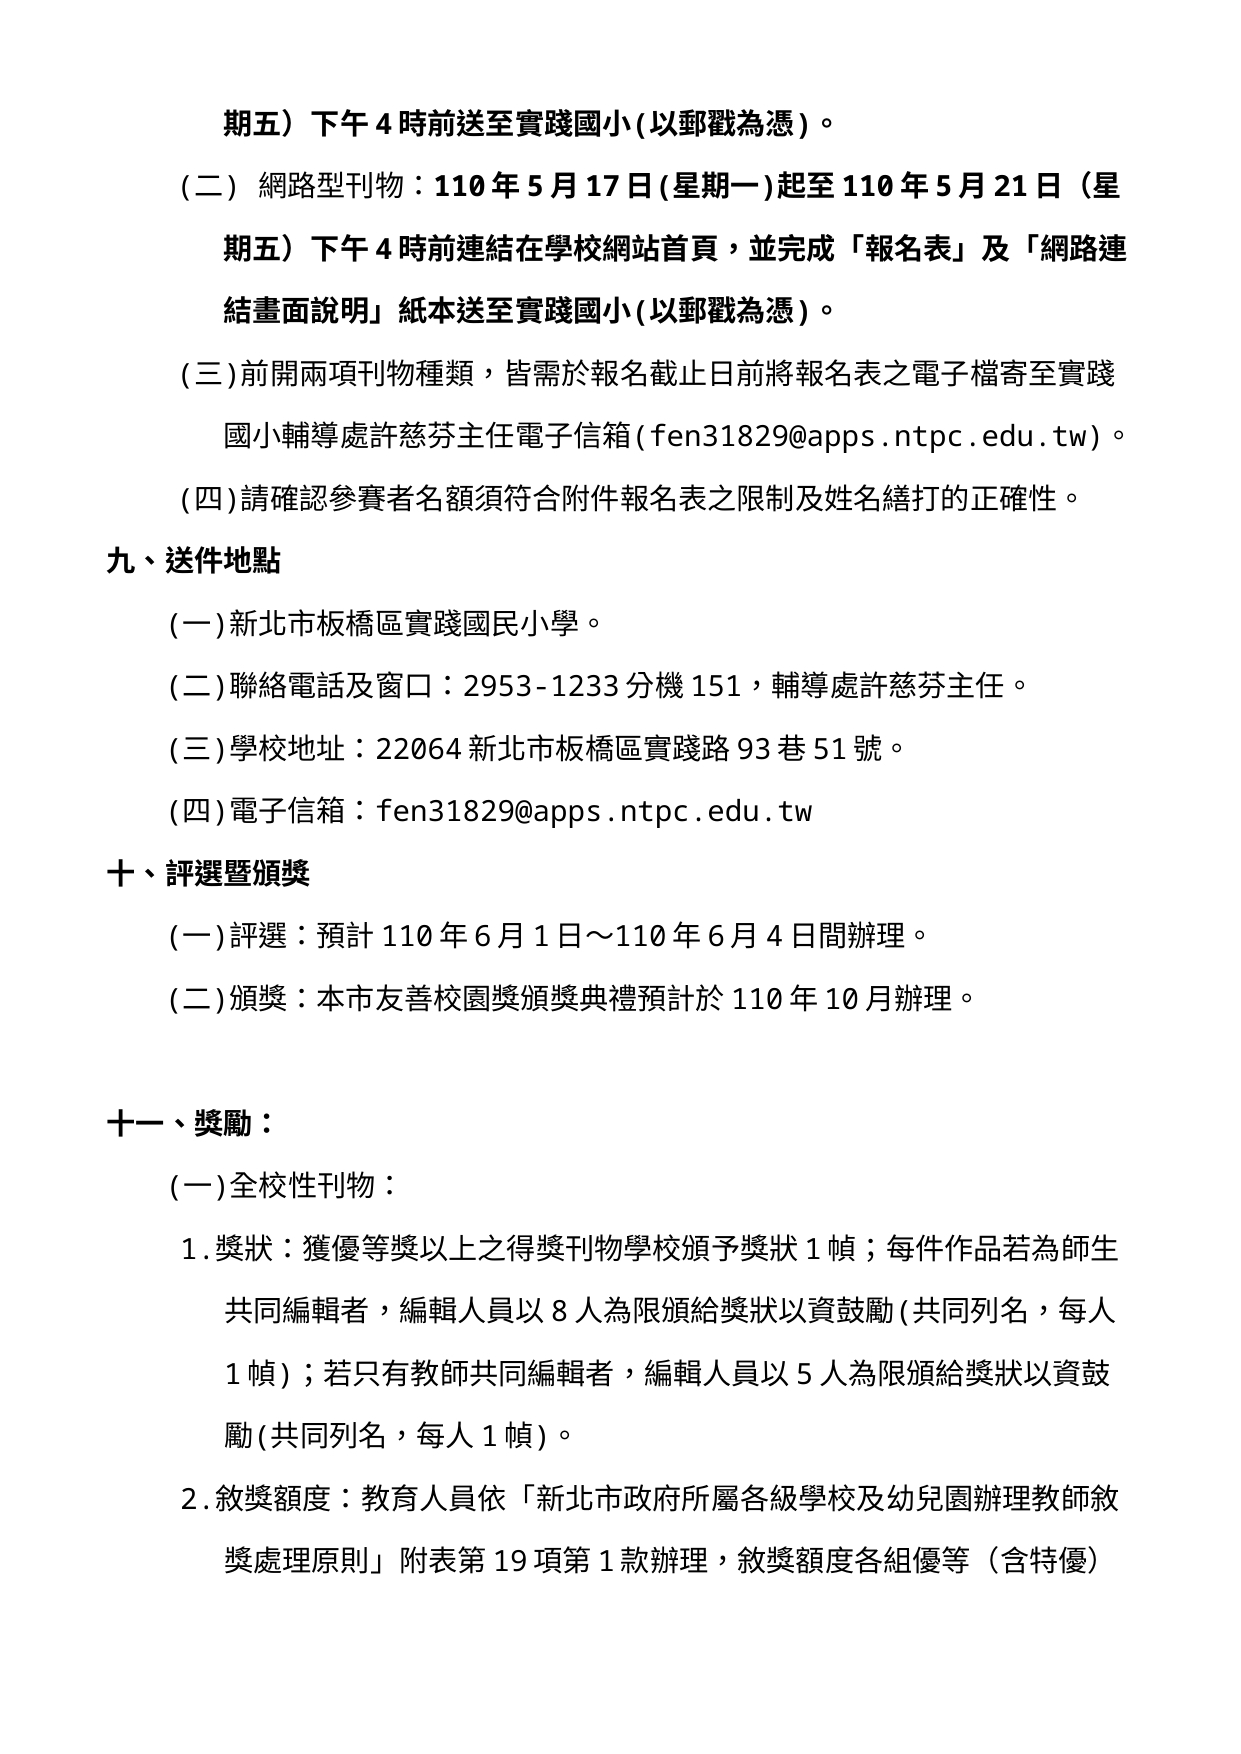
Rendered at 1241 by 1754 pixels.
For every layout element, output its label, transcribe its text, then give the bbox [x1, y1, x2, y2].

text (二)聯絡電話及窗口：2953-1233分機151，輔導處許慈芬主任。 [106, 642, 1134, 705]
text (四)請確認參賽者名額須符合附件報名表之限制及姓名繕打的正確性。 [106, 455, 1134, 517]
text (三)學校地址：22064新北市板橋區實踐路93巷51號。 [106, 705, 1134, 767]
text 2.敘獎額度：教育人員依「新北市政府所屬各級學校及幼兒園辦理教師敘獎處理原則」附表第19項第1款辦理，敘獎額度各組優等（含特優） [180, 1455, 1134, 1580]
text (四)電子信箱：fen31829@apps.ntpc.edu.tw [106, 767, 1134, 830]
text (三)前開兩項刊物種類，皆需於報名截止日前將報名表之電子檔寄至實踐國小輔導處許慈芬主任電子信箱(fen31829@apps.ntpc.edu.tw)。 [106, 330, 1134, 455]
text (一)評選：預計110年6月1日～110年6月4日間辦理。 [106, 892, 1134, 955]
text (一)新北市板橋區實踐國民小學。 [106, 580, 1134, 642]
text (一)全校性刊物： [165, 1142, 1134, 1205]
text 1.獎狀：獲優等獎以上之得獎刊物學校頒予獎狀1幀；每件作品若為師生共同編輯者，編輯人員以8人為限頒給獎狀以資鼓勵(共同列名，每人1幀)；若只有教師共同編輯者，編輯人員以5人為限頒給獎狀以資鼓勵(共同列名，每人1幀)。 [180, 1205, 1134, 1455]
text (二)頒獎：本市友善校園獎頒獎典禮預計於110年10月辦理。 [106, 955, 1134, 1017]
text 十、評選暨頒獎 [106, 830, 1134, 892]
text 九、送件地點 [106, 517, 1134, 580]
text 十一、獎勵： [106, 1080, 1134, 1142]
text 期五）下午4時前送至實踐國小(以郵戳為憑)。 [106, 80, 1134, 142]
text (二) 網路型刊物：110年5月17日(星期一)起至110年5月21日（星期五）下午4時前連結在學校網站首頁，並完成「報名表」及「網路連結畫面說明」紙本送至實踐國小(以郵戳為憑)。 [106, 142, 1134, 330]
